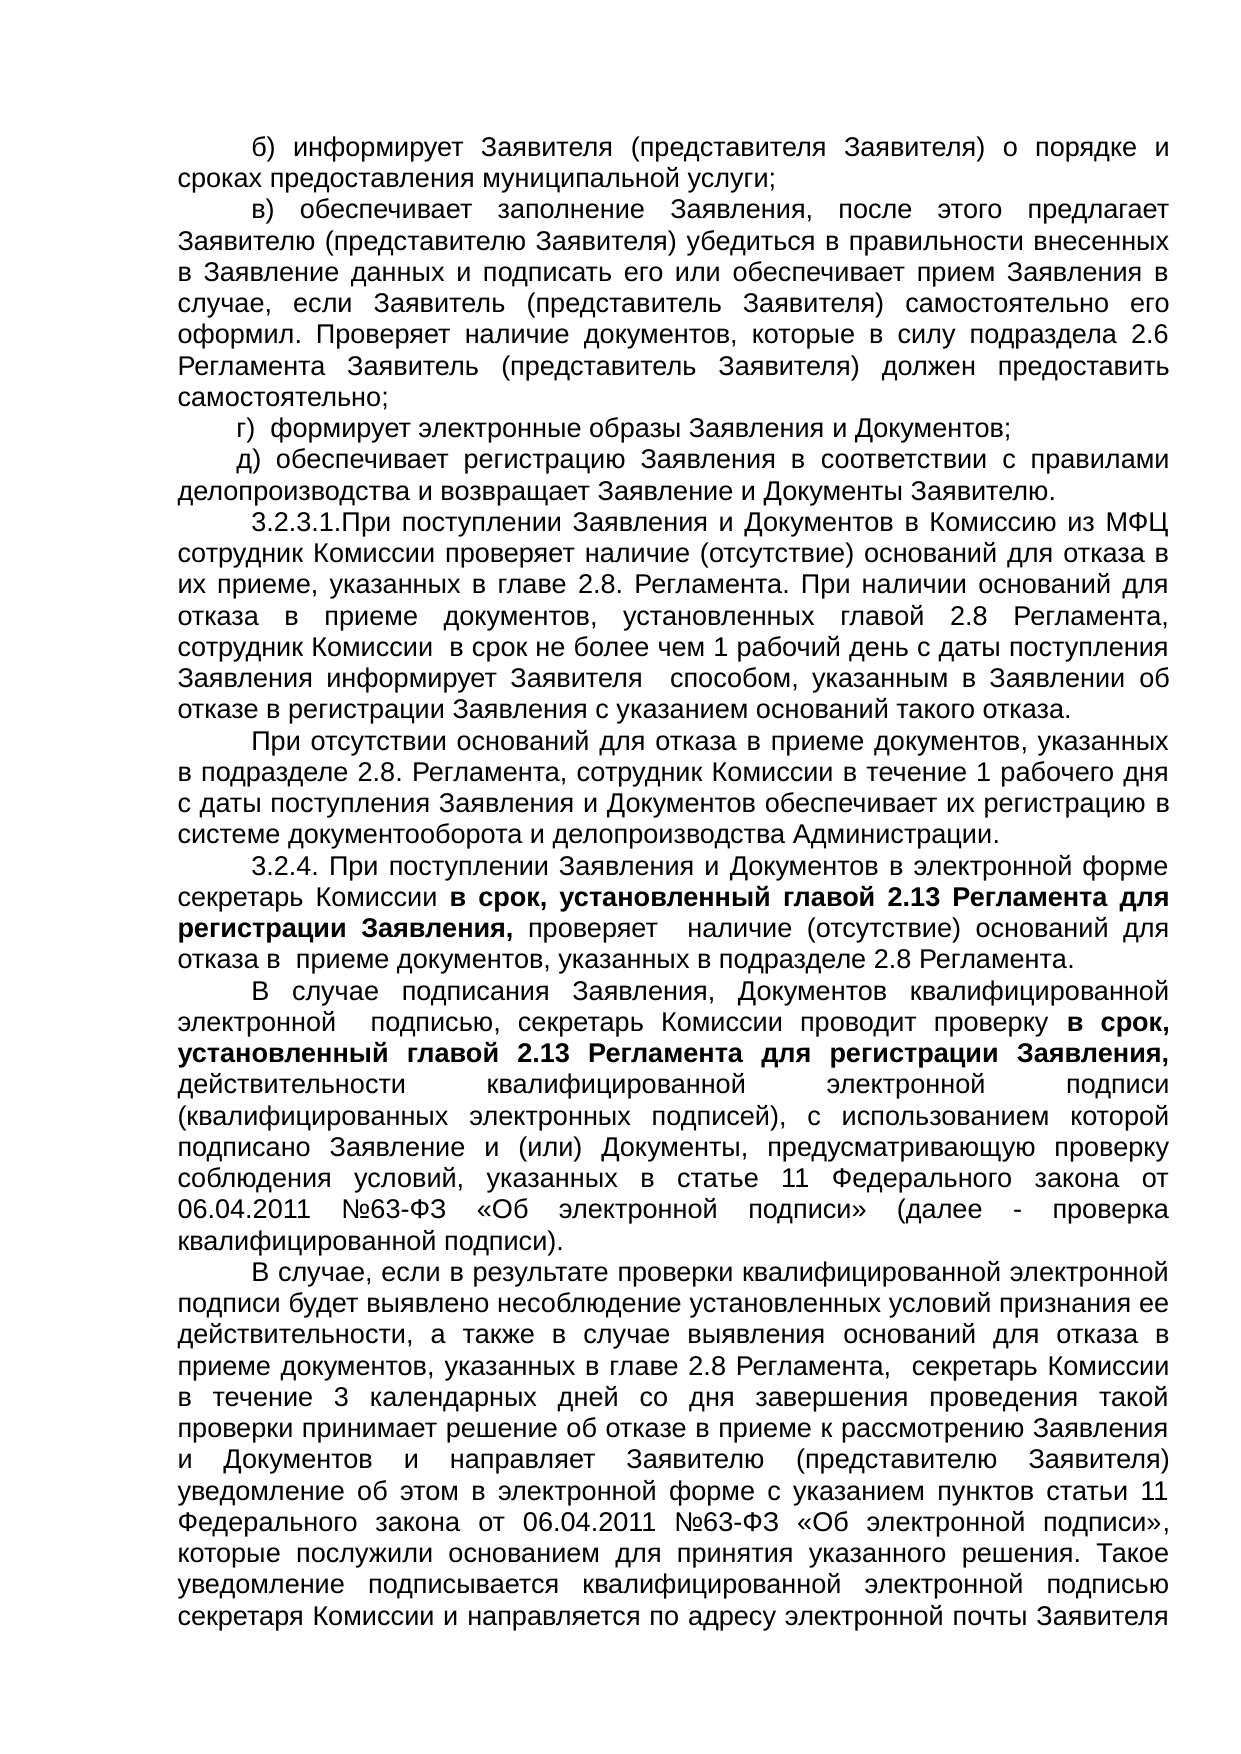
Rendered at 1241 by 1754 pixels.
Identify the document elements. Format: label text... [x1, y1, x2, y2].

text д) обеспечивает регистрацию Заявления в соответствии с правилами делопроизводства и возвращает Заявление и Документы Заявителю. [177, 443, 1170, 506]
text б) информирует Заявителя (представителя Заявителя) о порядке и сроках предоставления муниципальной услуги; [177, 131, 1170, 193]
text В случае, если в результате проверки квалифицированной электронной подписи будет выявлено несоблюдение установленных условий признания ее действительности, а также в случае выявления оснований для отказа в приеме документов, указанных в главе 2.8 Регламента, секретарь Комиссии в течение 3 календарных дней со дня завершения проведения такой проверки принимает решение об отказе в приеме к рассмотрению Заявления и Документов и направляет Заявителю (представителю Заявителя) уведомление об этом в электронной форме с указанием пунктов статьи 11 Федерального закона от 06.04.2011 №63-ФЗ «Об электронной подписи», которые послужили основанием для принятия указанного решения. Такое уведомление подписывается квалифицированной электронной подписью секретаря Комиссии и направляется по адресу электронной почты Заявителя [177, 1256, 1170, 1631]
text 3.2.4. При поступлении Заявления и Документов в электронной форме секретарь Комиссии в срок, установленный главой 2.13 Регламента для регистрации Заявления, проверяет наличие (отсутствие) оснований для отказа в приеме документов, указанных в подразделе 2.8 Регламента. [177, 849, 1170, 974]
text 3.2.3.1.При поступлении Заявления и Документов в Комиссию из МФЦ сотрудник Комиссии проверяет наличие (отсутствие) оснований для отказа в их приеме, указанных в главе 2.8. Регламента. При наличии оснований для отказа в приеме документов, установленных главой 2.8 Регламента, сотрудник Комиссии в срок не более чем 1 рабочий день с даты поступления Заявления информирует Заявителя способом, указанным в Заявлении об отказе в регистрации Заявления с указанием оснований такого отказа. [177, 506, 1170, 724]
text г) формирует электронные образы Заявления и Документов; [177, 412, 1170, 443]
text В случае подписания Заявления, Документов квалифицированной электронной подписью, секретарь Комиссии проводит проверку в срок, установленный главой 2.13 Регламента для регистрации Заявления, действительности квалифицированной электронной подписи (квалифицированных электронных подписей), с использованием которой подписано Заявление и (или) Документы, предусматривающую проверку соблюдения условий, указанных в статье 11 Федерального закона от 06.04.2011 №63-ФЗ «Об электронной подписи» (далее - проверка квалифицированной подписи). [177, 974, 1170, 1256]
text При отсутствии оснований для отказа в приеме документов, указанных в подразделе 2.8. Регламента, сотрудник Комиссии в течение 1 рабочего дня с даты поступления Заявления и Документов обеспечивает их регистрацию в системе документооборота и делопроизводства Администрации. [177, 724, 1170, 849]
text в) обеспечивает заполнение Заявления, после этого предлагает Заявителю (представителю Заявителя) убедиться в правильности внесенных в Заявление данных и подписать его или обеспечивает прием Заявления в случае, если Заявитель (представитель Заявителя) самостоятельно его оформил. Проверяет наличие документов, которые в силу подраздела 2.6 Регламента Заявитель (представитель Заявителя) должен предоставить самостоятельно; [177, 193, 1170, 412]
